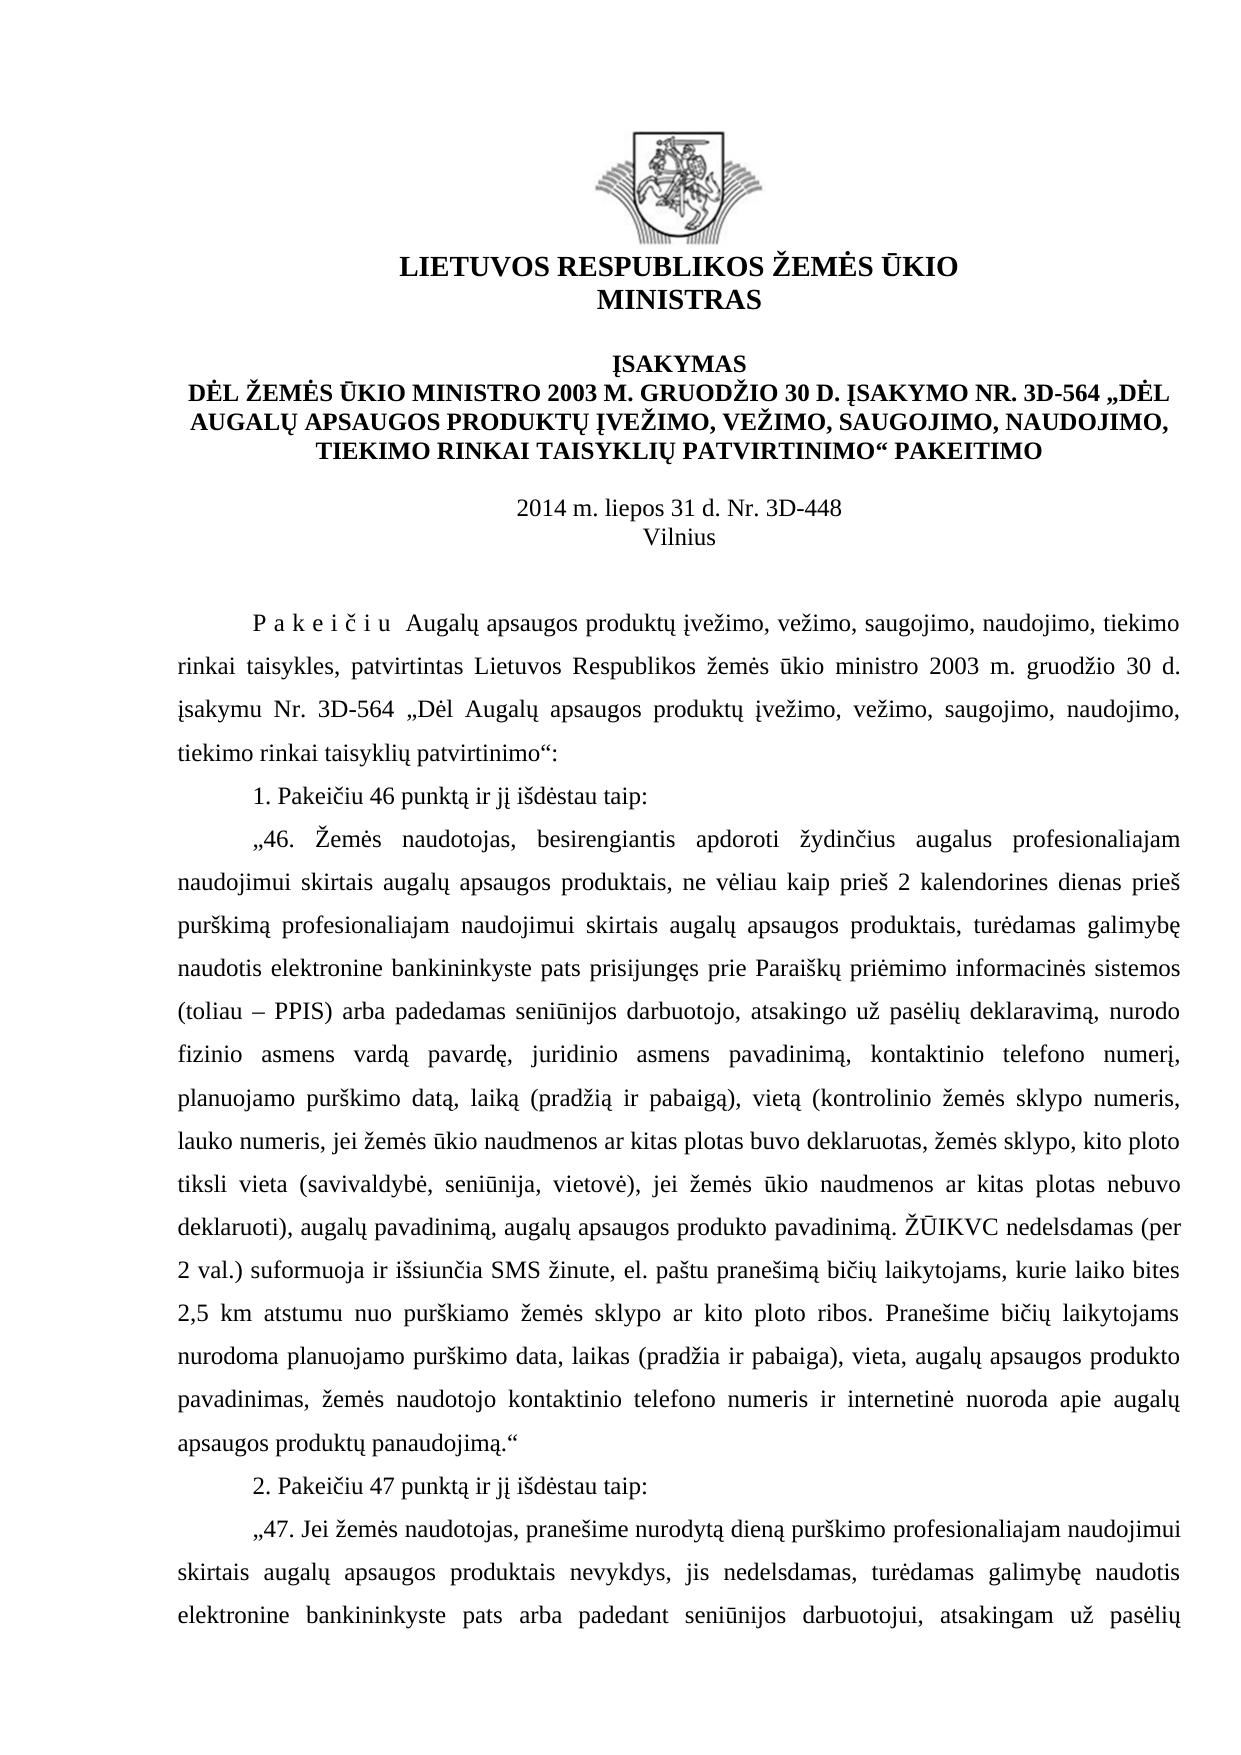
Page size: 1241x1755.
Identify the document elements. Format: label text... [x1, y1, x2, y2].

text „46. Žemės naudotojas, besirengiantis apdoroti žydinčius augalus profesionaliajam naudojimui skirtais augalų apsaugos produktais, ne vėliau kaip prieš 2 kalendorines dienas prieš purškimą profesionaliajam naudojimui skirtais augalų apsaugos produktais, turėdamas galimybę naudotis elektronine bankininkyste pats prisijungęs prie Paraiškų priėmimo informacinės sistemos (toliau – PPIS) arba padedamas seniūnijos darbuotojo, atsakingo už pasėlių deklaravimą, nurodo fizinio asmens vardą pavardę, juridinio asmens pavadinimą, kontaktinio telefono numerį, planuojamo purškimo datą, laiką (pradžią ir pabaigą), vietą (kontrolinio žemės sklypo numeris, lauko numeris, jei žemės ūkio naudmenos ar kitas plotas buvo deklaruotas, žemės sklypo, kito ploto tiksli vieta (savivaldybė, seniūnija, vietovė), jei žemės ūkio naudmenos ar kitas plotas nebuvo deklaruoti), augalų pavadinimą, augalų apsaugos produkto pavadinimą. ŽŪIKVC nedelsdamas (per 2 val.) suformuoja ir išsiunčia SMS žinute, el. paštu pranešimą bičių laikytojams, kurie laiko bites 2,5 km atstumu nuo purškiamo žemės sklypo ar kito ploto ribos. Pranešime bičių laikytojams nurodoma planuojamo purškimo data, laikas (pradžia ir pabaiga), vieta, augalų apsaugos produkto pavadinimas, žemės naudotojo kontaktinio telefono numeris ir internetinė nuoroda apie augalų apsaugos produktų panaudojimą.“ [177, 824, 1181, 1456]
text LIETUVOS RESPUBLIKOS ŽEMĖS ŪKIO [177, 249, 1181, 282]
text P a k e i č i u Augalų apsaugos produktų įvežimo, vežimo, saugojimo, naudojimo, tiekimo rinkai taisykles, patvirtintas Lietuvos Respublikos žemės ūkio ministro 2003 m. gruodžio 30 d. įsakymu Nr. 3D-564 „Dėl Augalų apsaugos produktų įvežimo, vežimo, saugojimo, naudojimo, tiekimo rinkai taisyklių patvirtinimo“: [177, 608, 1181, 766]
text Vilnius [177, 522, 1181, 551]
text 2014 m. liepos 31 d. Nr. 3D-448 [177, 493, 1181, 522]
text „47. Jei žemės naudotojas, pranešime nurodytą dieną purškimo profesionaliajam naudojimui skirtais augalų apsaugos produktais nevykdys, jis nedelsdamas, turėdamas galimybę naudotis elektronine bankininkyste pats arba padedant seniūnijos darbuotojui, atsakingam už pasėlių [177, 1514, 1181, 1629]
text MINISTRAS [177, 282, 1181, 316]
text 1. Pakeičiu 46 punktą ir jį išdėstau taip: [252, 781, 1181, 809]
text 2. Pakeičiu 47 punktą ir jį išdėstau taip: [177, 1471, 1181, 1499]
text DĖL ŽEMĖS ŪKIO MINISTRO 2003 M. GRUODŽIO 30 D. ĮSAKYMO NR. 3D-564 „DĖL AUGALŲ APSAUGOS PRODUKTŲ ĮVEŽIMO, VEŽIMO, SAUGOJIMO, NAUDOJIMO, TIEKIMO RINKAI TAISYKLIŲ PATVIRTINIMO“ PAKEITIMO [177, 378, 1181, 464]
text ĮSAKYMAS [177, 349, 1181, 378]
